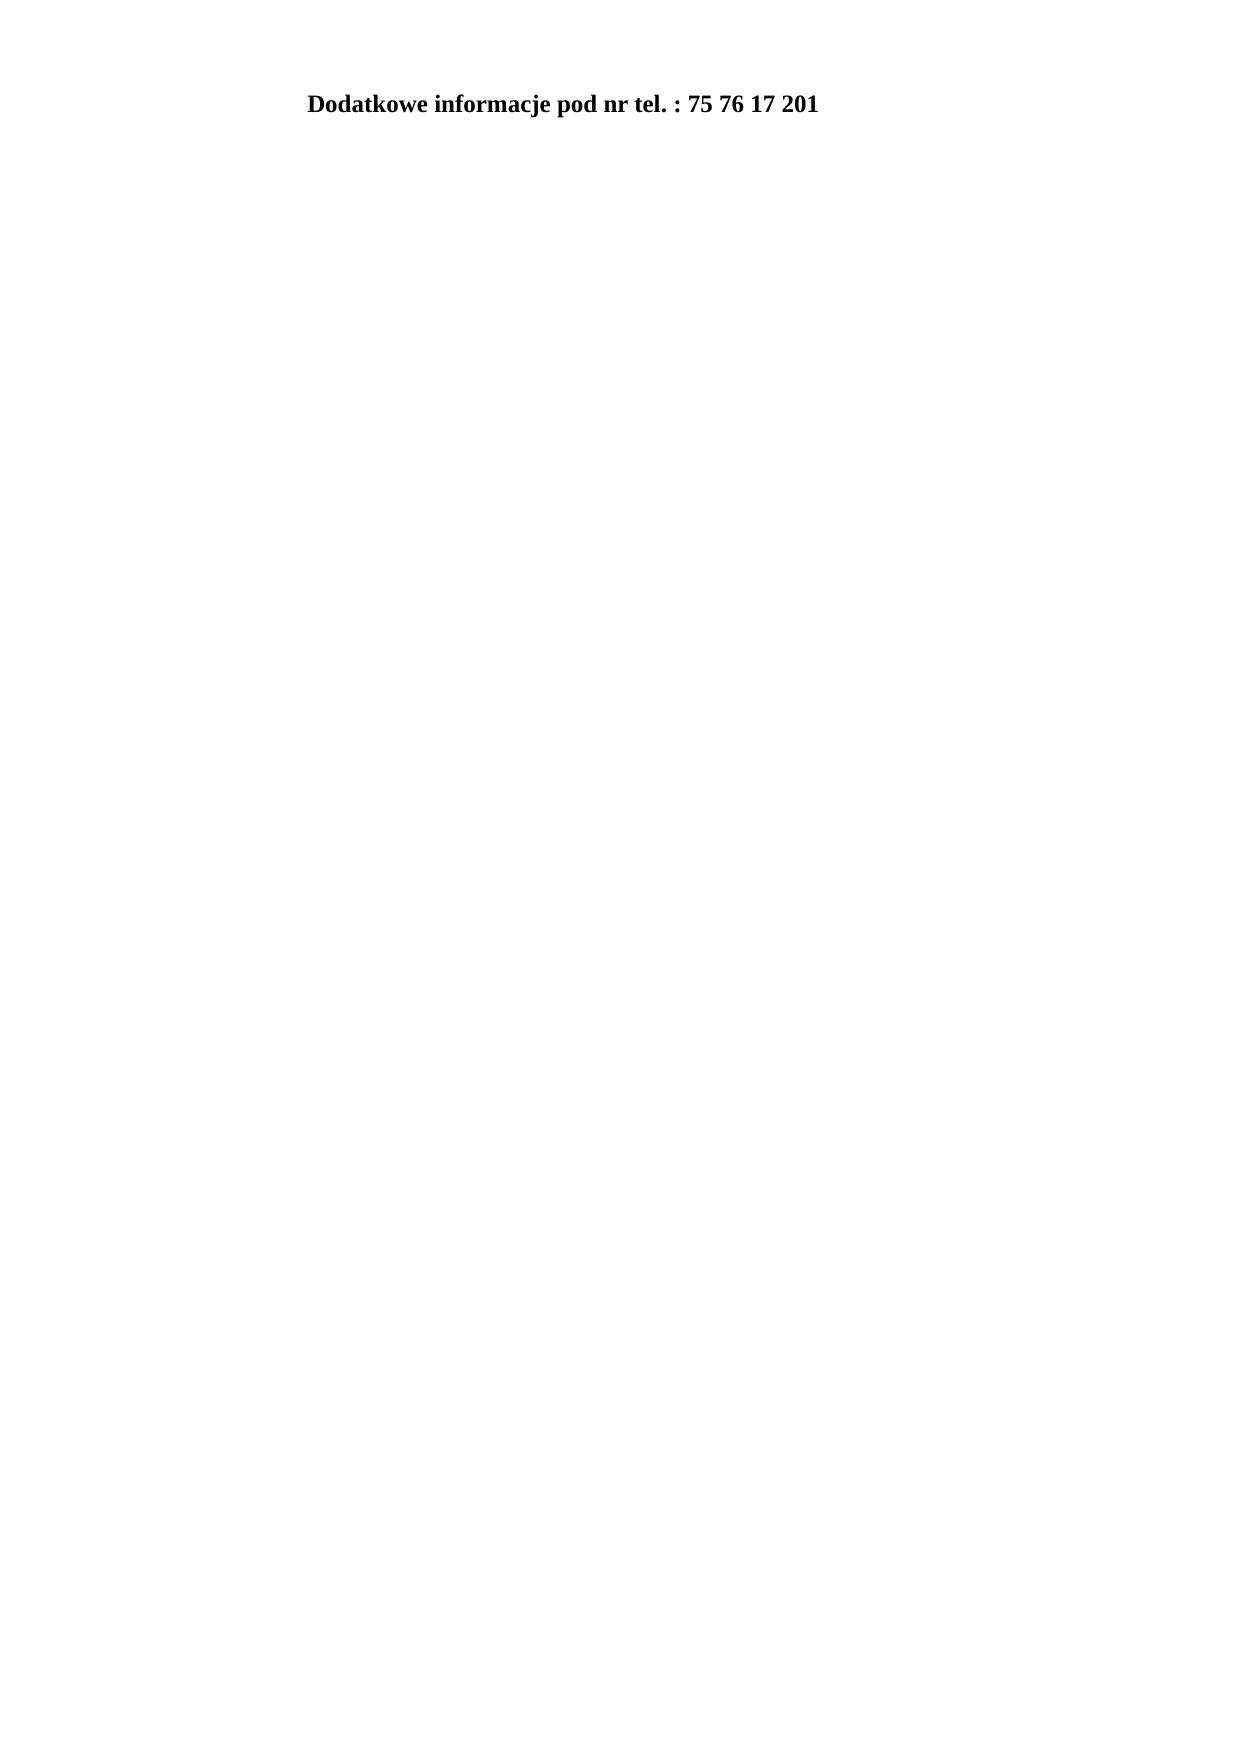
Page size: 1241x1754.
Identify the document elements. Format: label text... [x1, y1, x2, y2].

text Dodatkowe informacje pod nr tel. : 75 76 17 201 [63, 89, 1187, 117]
